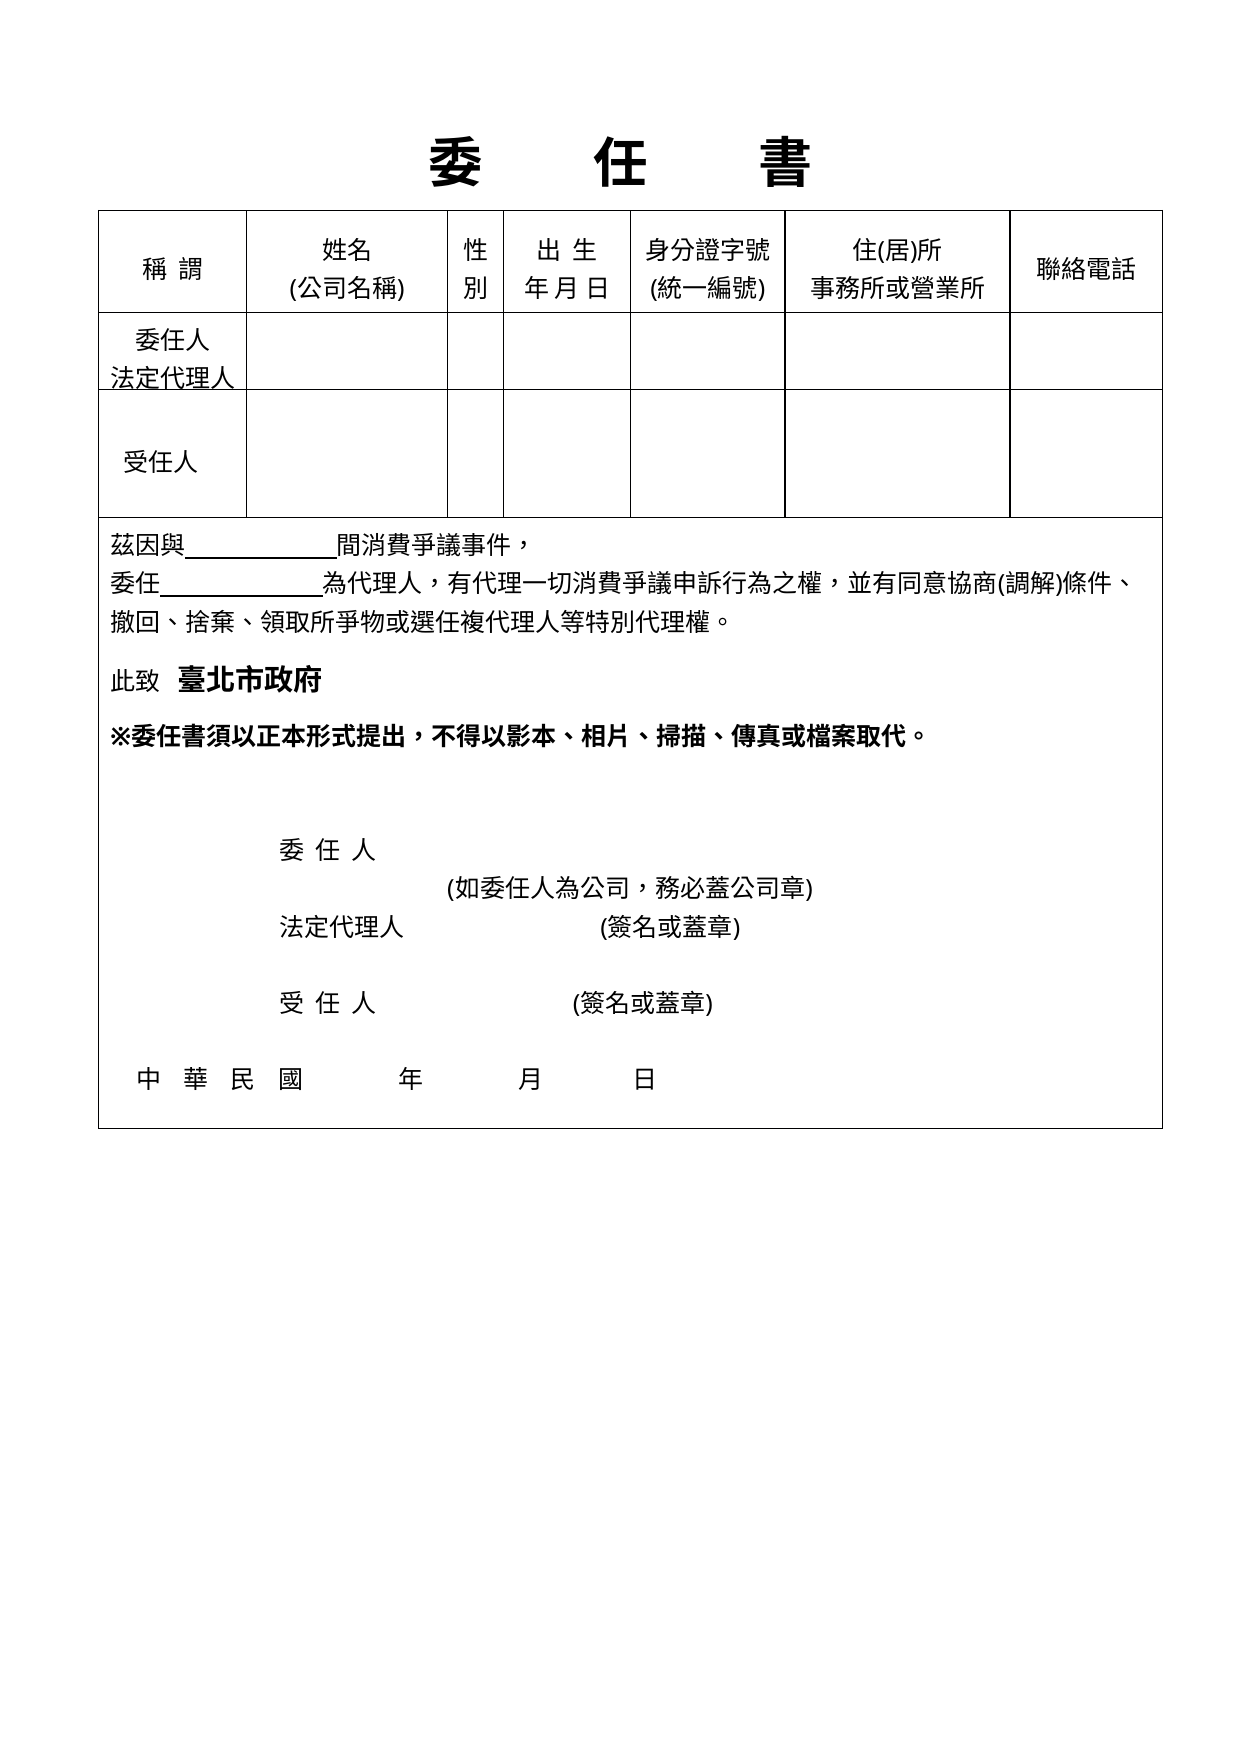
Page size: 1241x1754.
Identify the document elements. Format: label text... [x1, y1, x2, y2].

table_cell [448, 390, 503, 517]
table_header 性別 [448, 211, 503, 312]
text 委 任 書 [118, 95, 1122, 210]
table_cell [247, 313, 447, 389]
table_cell 委任人 法定代理人 [99, 313, 246, 389]
table_cell [631, 390, 784, 517]
table_cell [1011, 313, 1162, 389]
table_cell [448, 313, 503, 389]
table_header 身分證字號 (統一編號) [631, 211, 784, 312]
table_header 姓名 (公司名稱) [247, 211, 447, 312]
table_cell [1011, 390, 1162, 517]
table_cell [247, 390, 447, 517]
table_header 住(居)所 事務所或營業所 [786, 211, 1009, 312]
table_header 出 生 年 月 日 [504, 211, 630, 312]
table_cell [786, 390, 1009, 517]
table_cell 茲因與 間消費爭議事件， 委任 為代理人，有代理一切消費爭議申訴行為之權，並有同意協商(調解)條件、撤回、捨棄、領取所爭物或選任複代理人等特別代理權。 此致 臺北市政府 ※委任書須以正本形式提出，不得以影本、相片、掃描、傳真或檔案取代。 委 任 人 (如委任人為公司，務必蓋公司章) 法定代理人 (簽名或蓋章) 受 任 人 (簽名或蓋章) 中 華 民 國 年 月 日 [99, 518, 1162, 1128]
table_cell [504, 390, 630, 517]
table_cell 受任人 [99, 390, 246, 517]
table_header 聯絡電話 [1011, 211, 1162, 312]
table_header 稱 謂 [99, 211, 246, 312]
table_cell [786, 313, 1009, 389]
table_cell [504, 313, 630, 389]
table_cell [631, 313, 784, 389]
